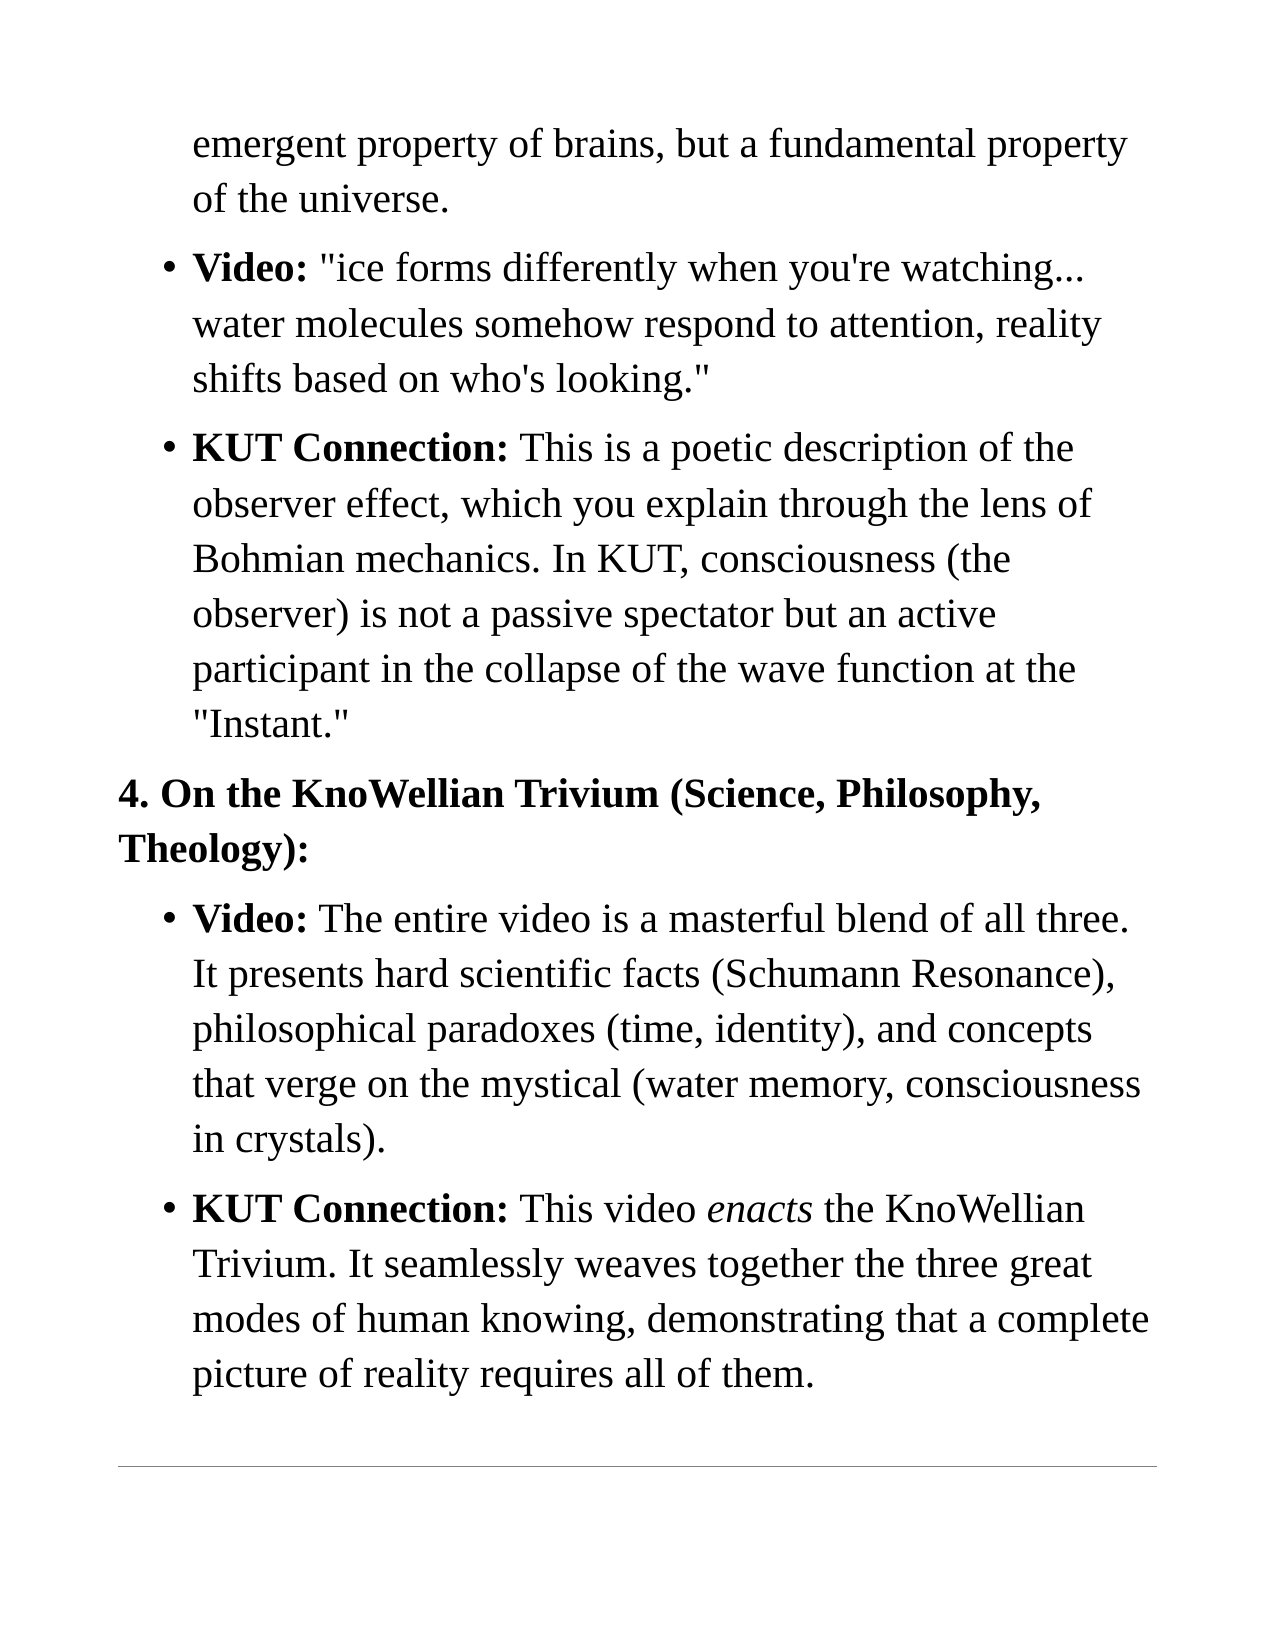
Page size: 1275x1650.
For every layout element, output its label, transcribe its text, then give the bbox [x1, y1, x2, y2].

list Video: The entire video is a masterful blend of all three. It presents hard scientific facts (Schumann Resonance), philosophical paradoxes (time, identity), and concepts that verge on the mystical (water memory, consciousness in crystals). [162, 893, 1157, 1161]
list KUT Connection: This video enacts the KnoWellian Trivium. It seamlessly weaves together the three great modes of human knowing, demonstrating that a complete picture of reality requires all of them. [162, 1183, 1157, 1397]
list Video: "ice forms differently when you're watching... water molecules somehow respond to attention, reality shifts based on who's looking." [162, 243, 1157, 401]
text 4. On the KnoWellian Trivium (Science, Philosophy, Theology): [118, 768, 1157, 871]
list KUT Connection: This is a poetic description of the observer effect, which you explain through the lens of Bohmian mechanics. In KUT, consciousness (the observer) is not a passive spectator but an active participant in the collapse of the wave function at the "Instant." [162, 423, 1157, 746]
list emergent property of brains, but a fundamental property of the universe. [162, 118, 1157, 221]
